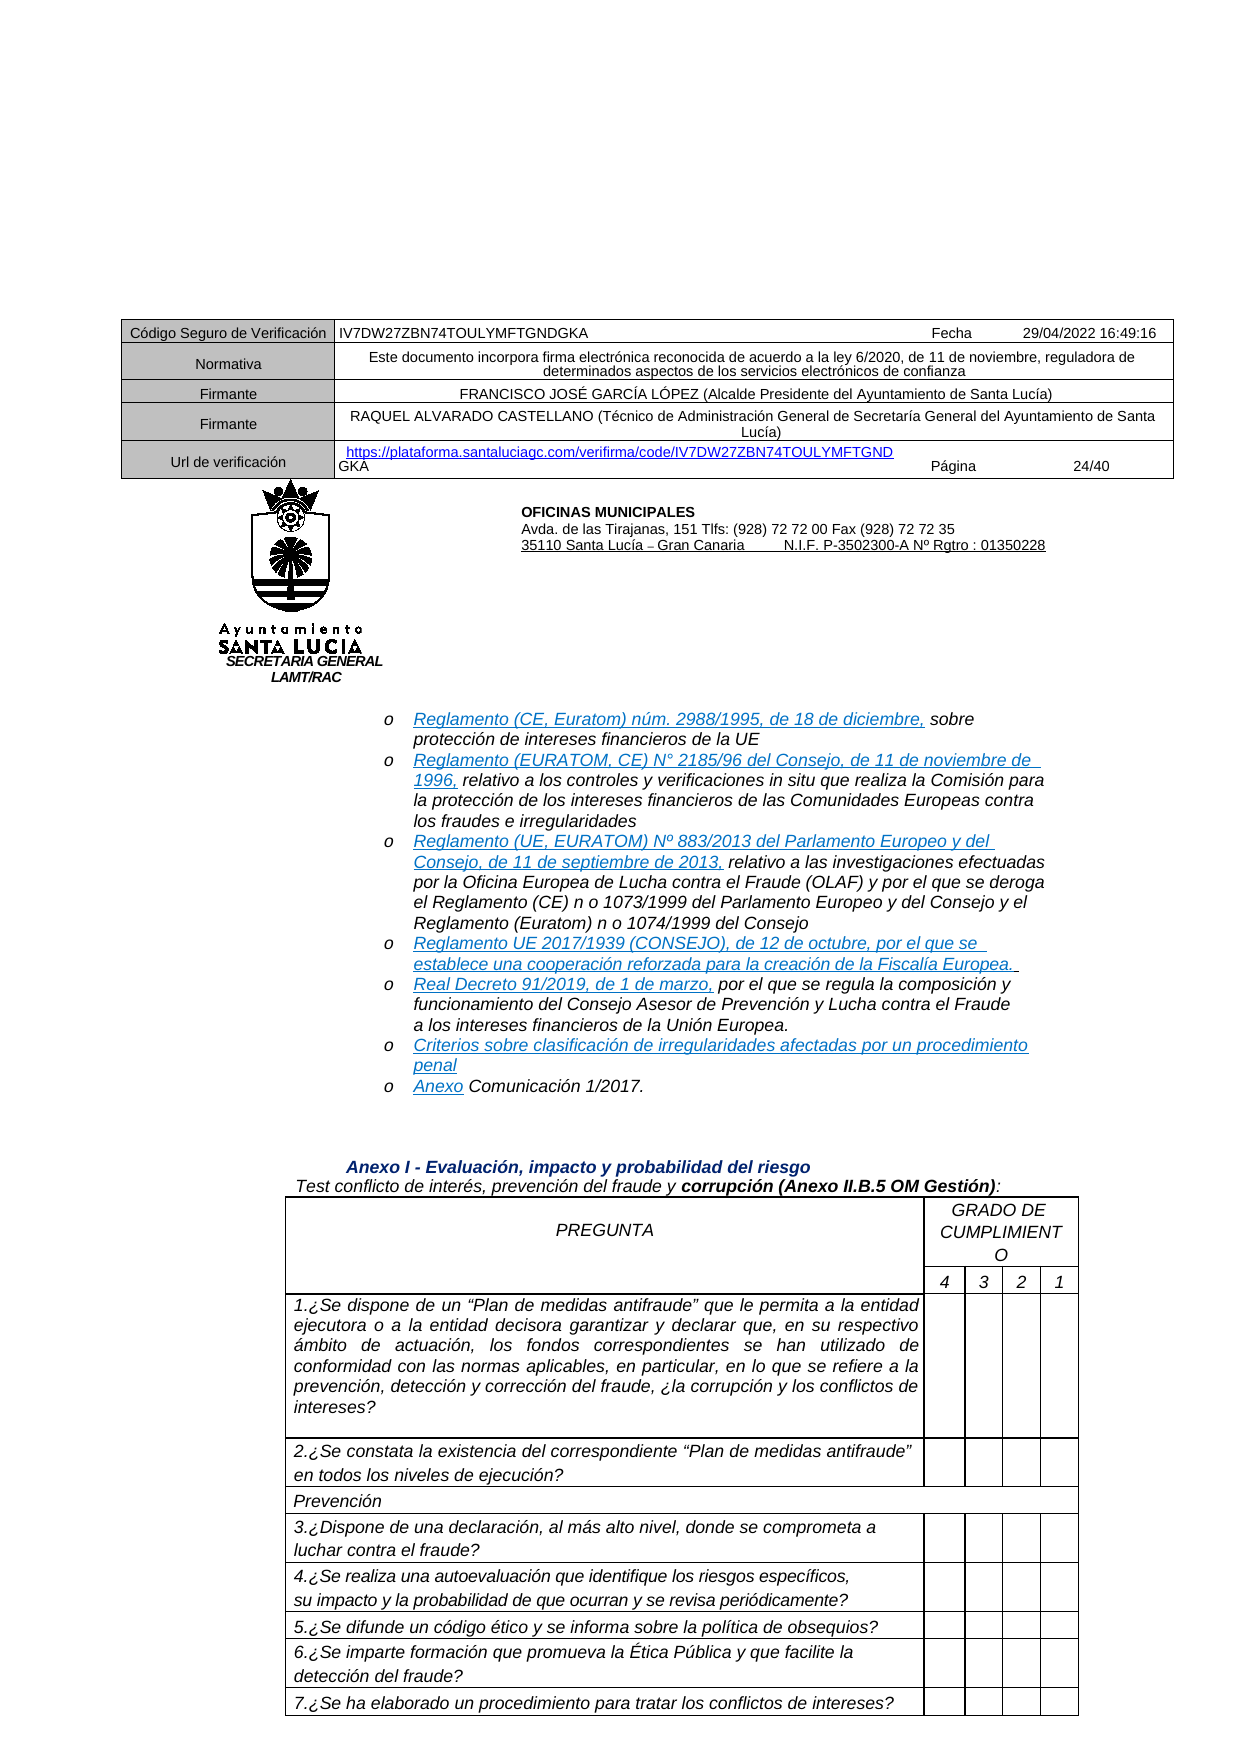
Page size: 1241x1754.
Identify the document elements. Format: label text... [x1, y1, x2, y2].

table_cell [1041, 1612, 1078, 1638]
table_cell ¿Se realiza una autoevaluación que identifique los riesgos específicos, su impacto y la probabilidad de que ocurran y se revisa periódicamente? [286, 1563, 923, 1611]
table_cell [966, 1514, 1002, 1562]
table_header OFICINAS MUNICIPALES Avda. de las Tirajanas, 151 Tlfs: (928) 72 72 00 Fax (928) 72 72 35 35110 Santa Lucía – Gran Canaria N.I.F. P-3502300-A Nº Rgtro : 01350228 [386, 479, 1175, 653]
text Test conflicto de interés, prevención del fraude y corrupción (Anexo II.B.5 OM Gestión): [121, 1178, 1175, 1196]
table_cell [1041, 1639, 1078, 1687]
table_cell Normativa [122, 343, 334, 379]
table_cell [925, 1563, 964, 1611]
table_header Código Seguro de Verificación [122, 320, 334, 342]
table_cell [1041, 1439, 1078, 1486]
table_cell [966, 1294, 1002, 1437]
table_cell [1003, 1563, 1040, 1611]
table_cell 3 [966, 1267, 1002, 1293]
table_cell [925, 1688, 964, 1714]
list Reglamento UE 2017/1939 (CONSEJO), de 12 de octubre, por el que se establece una cooperación reforzada para la creación de la Fiscalía Europea. [383, 933, 1025, 974]
table_cell https://plataforma.santaluciagc.com/verifirma/code/IV7DW27ZBN74TOULYMFTGND GKA Página 24/40 [335, 441, 1173, 478]
table_cell [1003, 1612, 1040, 1638]
list Reglamento (UE, EURATOM) Nº 883/2013 del Parlamento Europeo y del Consejo, de 11 de septiembre de 2013, relativo a las investigaciones efectuadas por la Oficina Europea de Lucha contra el Fraude (OLAF) y por el que se deroga el Reglamento (CE) n o 1073/1999 del Parlamento Europeo y del Consejo y el Reglamento (Euratom) n o 1074/1999 del Consejo [383, 832, 1048, 933]
table_cell [1041, 1294, 1078, 1437]
table_cell ¿Se difunde un código ético y se informa sobre la política de obsequios? [286, 1612, 923, 1638]
table_cell [1003, 1514, 1040, 1562]
table_cell RAQUEL ALVARADO CASTELLANO (Técnico de Administración General de Secretaría General del Ayuntamiento de Santa Lucía) [335, 403, 1173, 440]
table_cell [966, 1439, 1002, 1486]
list Reglamento (EURATOM, CE) N° 2185/96 del Consejo, de 11 de noviembre de 1996, relativo a los controles y verificaciones in situ que realiza la Comisión para la protección de los intereses financieros de las Comunidades Europeas contra los fraudes e irregularidades [383, 750, 1048, 831]
table_cell [1003, 1639, 1040, 1687]
table_cell ¿Dispone de una declaración, al más alto nivel, donde se comprometa a luchar contra el fraude? [286, 1514, 923, 1562]
table_cell [925, 1612, 964, 1638]
table_cell [1041, 1688, 1078, 1714]
table_cell [1041, 1563, 1078, 1611]
table_cell [1041, 1514, 1078, 1562]
table_cell FRANCISCO JOSÉ GARCÍA LÓPEZ (Alcalde Presidente del Ayuntamiento de Santa Lucía) [335, 380, 1173, 402]
table_cell [966, 1688, 1002, 1714]
table_cell Este documento incorpora firma electrónica reconocida de acuerdo a la ley 6/2020, de 11 de noviembre, reguladora de determinados aspectos de los servicios electrónicos de confianza [335, 343, 1173, 379]
table_cell ¿Se imparte formación que promueva la Ética Pública y que facilite la detección del fraude? [286, 1639, 923, 1687]
table_cell [925, 1514, 964, 1562]
table_cell ¿Se dispone de un “Plan de medidas antifraude” que le permita a la entidad ejecutora o a la entidad decisora garantizar y declarar que, en su respectivo ámbito de actuación, los fondos correspondientes se han utilizado de conformidad con las normas aplicables, en particular, en lo que se refiere a la prevención, detección y corrección del fraude, ¿la corrupción y los conflictos de intereses? [286, 1295, 923, 1437]
table_cell ¿Se constata la existencia del correspondiente “Plan de medidas antifraude” en todos los niveles de ejecución? [286, 1439, 923, 1486]
list Anexo Comunicación 1/2017. [383, 1076, 1175, 1097]
table_cell 1 [1041, 1267, 1078, 1293]
table_cell [925, 1294, 964, 1437]
table_cell Firmante [122, 403, 334, 440]
text Anexo I - Evaluación, impacto y probabilidad del riesgo [346, 1157, 1175, 1177]
table_cell [1003, 1688, 1040, 1714]
table_cell 2 [1003, 1267, 1040, 1293]
table_cell [925, 1439, 964, 1486]
table_cell [966, 1639, 1002, 1687]
table_cell Prevención [286, 1487, 1078, 1513]
table_cell ¿Se ha elaborado un procedimiento para tratar los conflictos de intereses? [286, 1688, 923, 1714]
table_header PREGUNTA [286, 1198, 923, 1293]
list Real Decreto 91/2019, de 1 de marzo, por el que se regula la composición y funcionamiento del Consejo Asesor de Prevención y Lucha contra el Fraude a los intereses financieros de la Unión Europea. [383, 974, 1025, 1035]
table_cell [966, 1563, 1002, 1611]
table_cell [1003, 1439, 1040, 1486]
picture [219, 479, 362, 654]
table_cell 4 [925, 1267, 964, 1293]
table_cell [966, 1612, 1002, 1638]
table_cell [925, 1639, 964, 1687]
table_cell Firmante [122, 380, 334, 402]
list Reglamento (CE, Euratom) núm. 2988/1995, de 18 de diciembre, sobre protección de intereses financieros de la UE [383, 709, 980, 750]
table_header [362, 479, 386, 653]
table_header [121, 479, 219, 653]
table_cell Url de verificación [122, 441, 334, 478]
list Criterios sobre clasificación de irregularidades afectadas por un procedimiento penal [383, 1035, 1033, 1076]
table_header IV7DW27ZBN74TOULYMFTGNDGKA Fecha 29/04/2022 16:49:16 [335, 320, 1173, 342]
table_cell SECRETARIA GENERAL LAMT/RAC [121, 653, 386, 688]
table_cell [386, 653, 1175, 688]
table_header GRADO DE CUMPLIMIENT O [925, 1198, 1078, 1266]
table_cell [1003, 1294, 1040, 1437]
